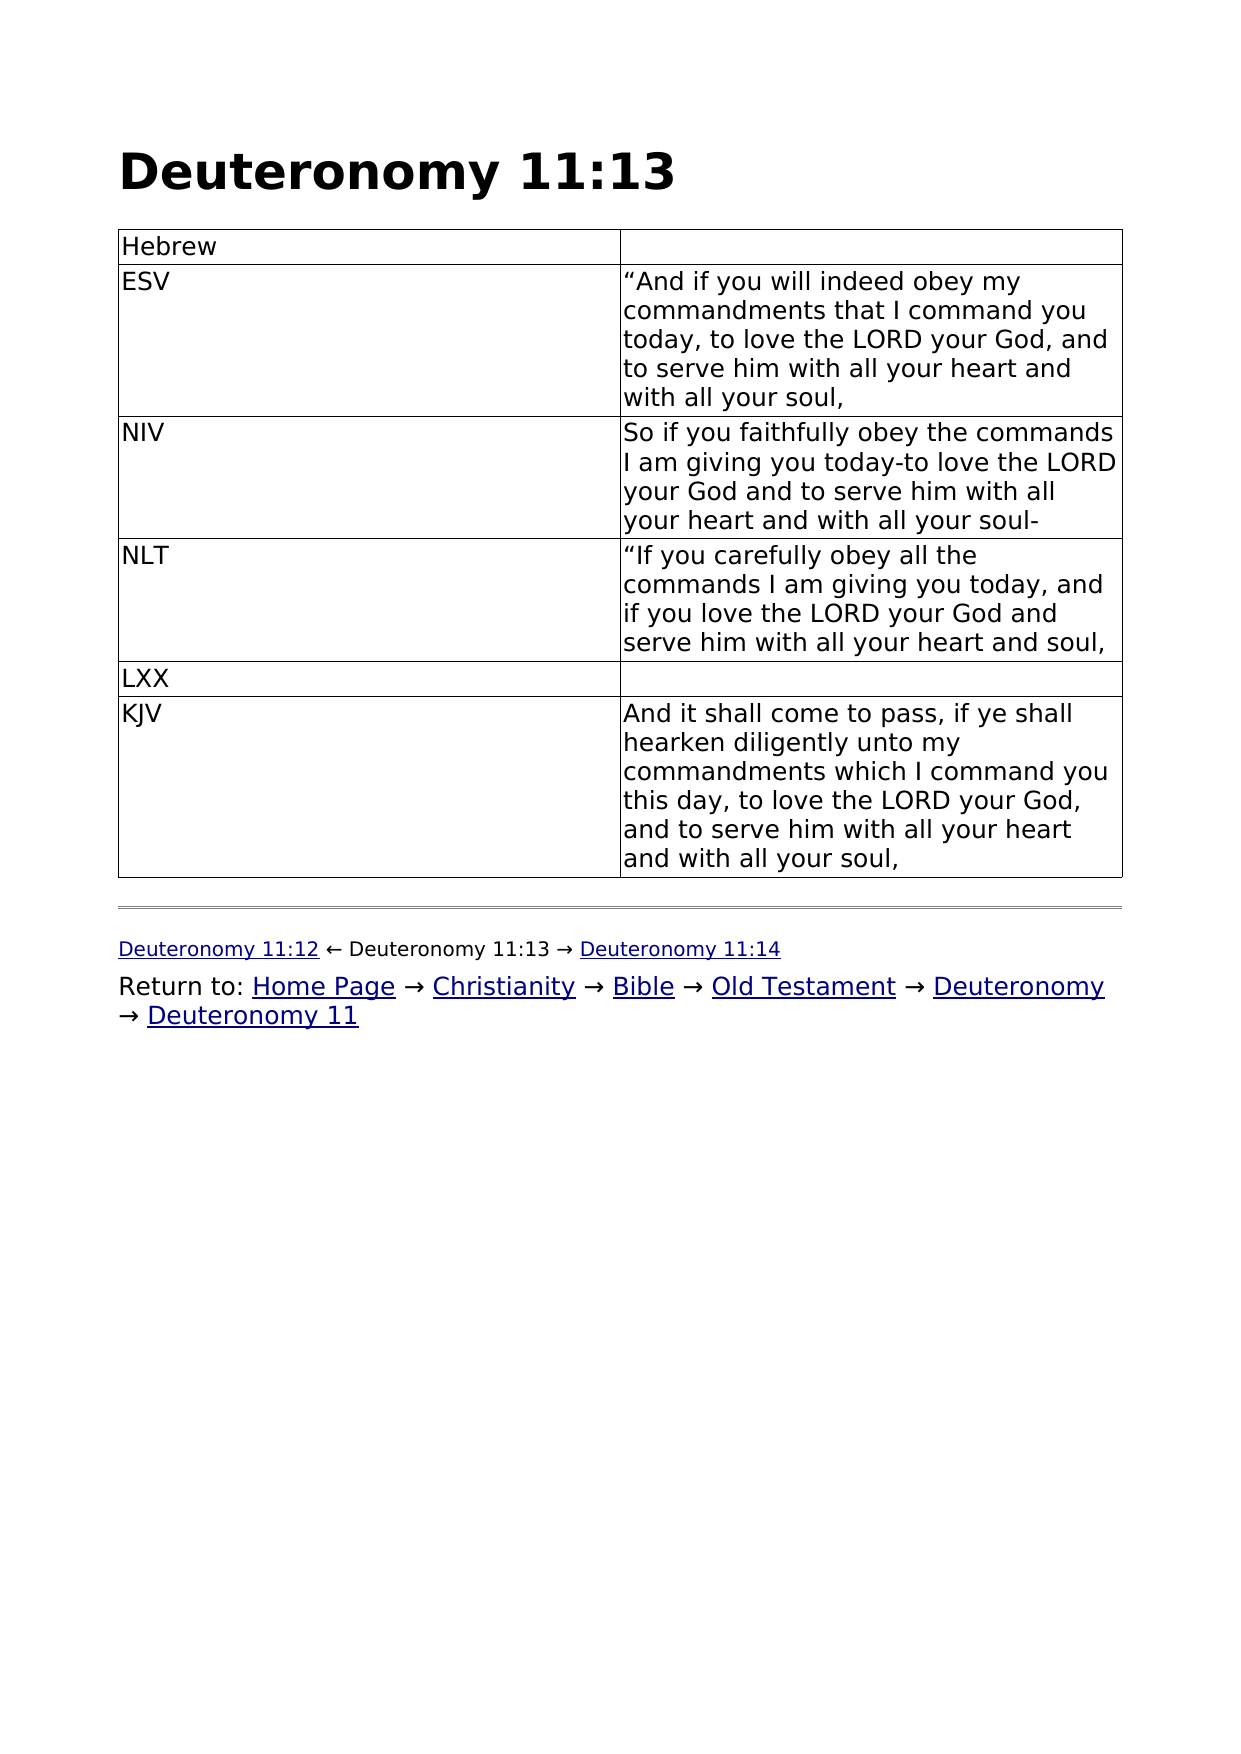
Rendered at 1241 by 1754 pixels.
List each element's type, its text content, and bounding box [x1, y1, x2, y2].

text Deuteronomy 11:12 ← Deuteronomy 11:13 → Deuteronomy 11:14 [118, 938, 1122, 972]
table_cell [621, 662, 1122, 696]
table_header Hebrew [119, 230, 620, 264]
table_cell “If you carefully obey all the commands I am giving you today, and if you love the LORD your God and serve him with all your heart and soul, [621, 539, 1122, 661]
table_cell ESV [119, 265, 620, 416]
table_cell KJV [119, 697, 620, 877]
table_cell NIV [119, 417, 620, 538]
subtitle Deuteronomy 11:13 [118, 143, 1122, 201]
table_cell And it shall come to pass, if ye shall hearken diligently unto my commandments which I command you this day, to love the LORD your God, and to serve him with all your heart and with all your soul, [621, 697, 1122, 877]
text Return to: Home Page → Christianity → Bible → Old Testament → Deuteronomy → Deuteronomy 11 [118, 972, 1122, 1030]
table_cell LXX [119, 662, 620, 696]
table_cell “And if you will indeed obey my commandments that I command you today, to love the LORD your God, and to serve him with all your heart and with all your soul, [621, 265, 1122, 416]
table_cell So if you faithfully obey the commands I am giving you today-to love the LORD your God and to serve him with all your heart and with all your soul- [621, 417, 1122, 538]
table_cell NLT [119, 539, 620, 661]
table_header [621, 230, 1122, 264]
